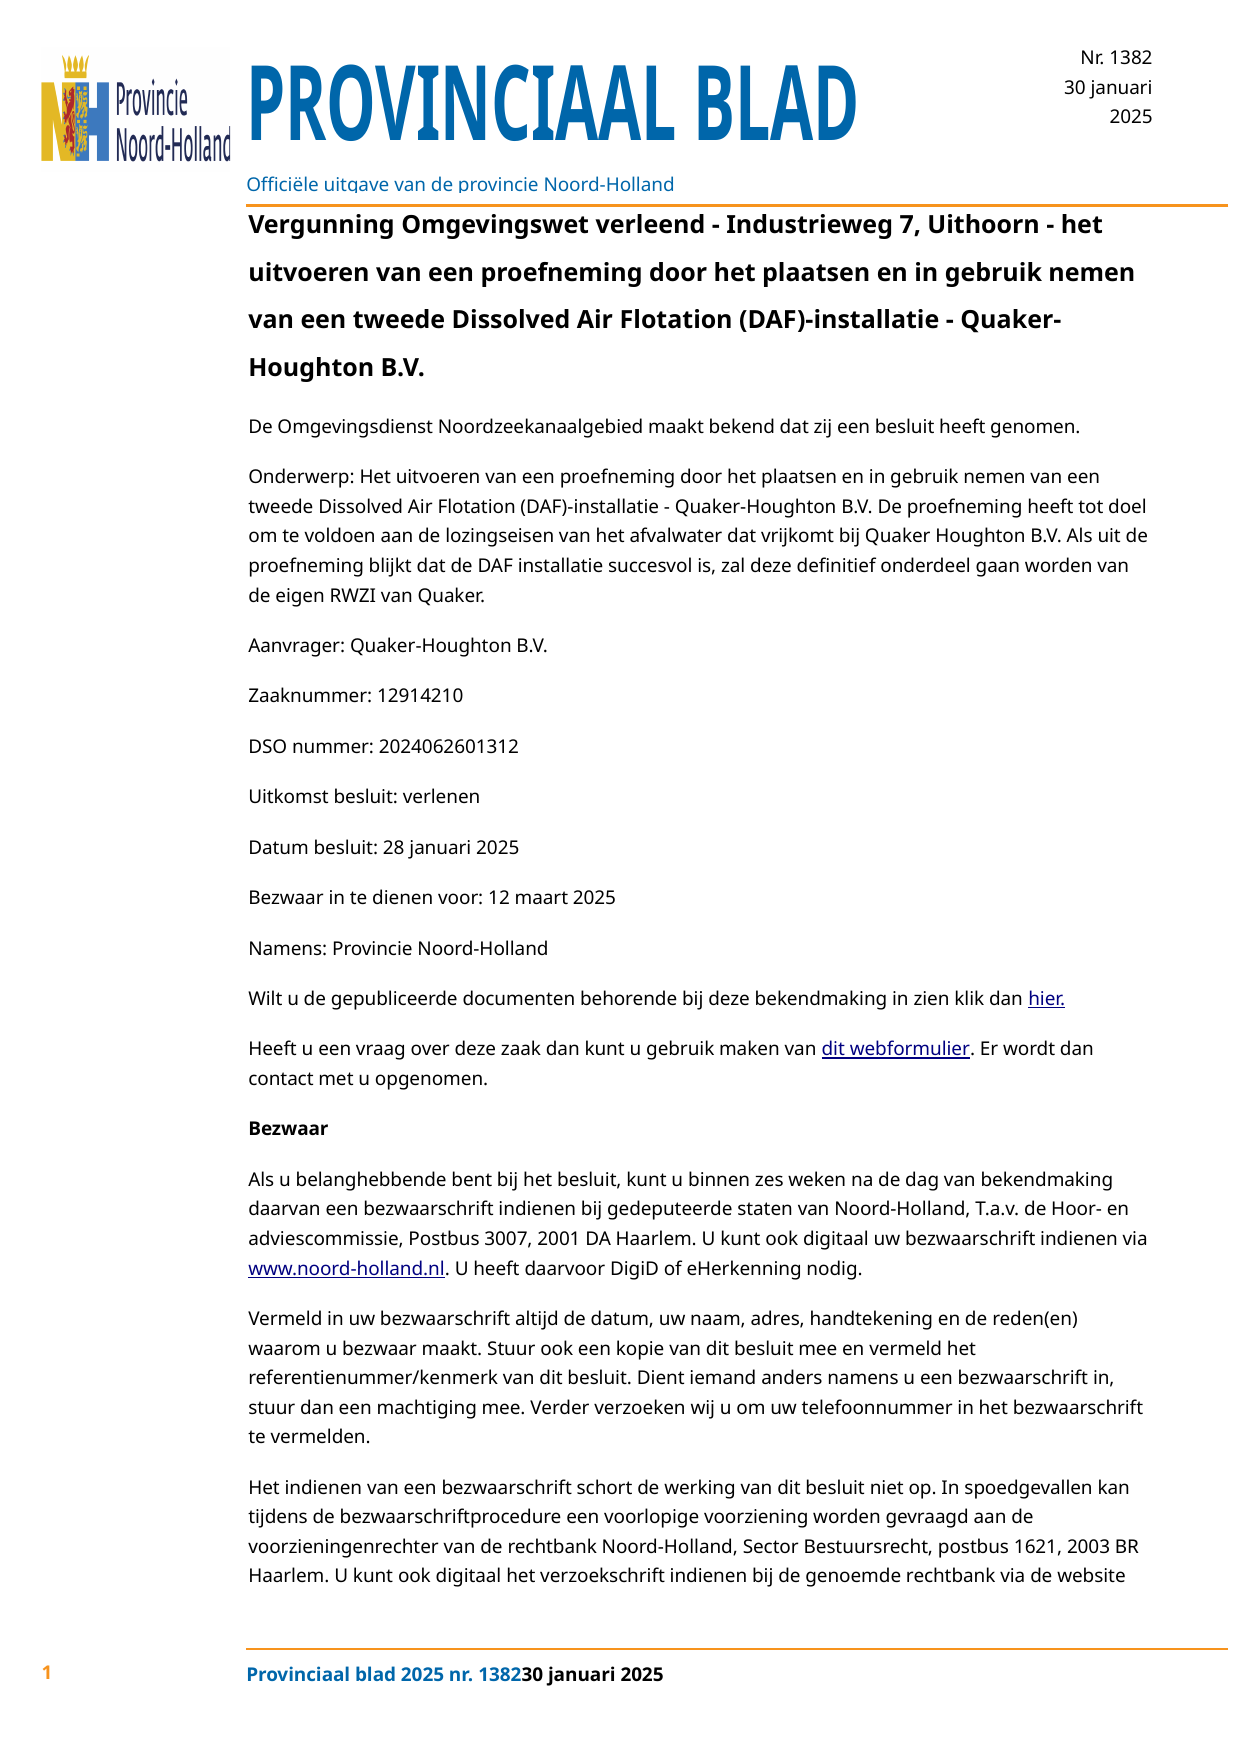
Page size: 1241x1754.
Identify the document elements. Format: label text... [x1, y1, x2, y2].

text Namens: Provincie Noord-Holland [248, 935, 1152, 961]
text Bezwaar in te dienen voor: 12 maart 2025 [248, 884, 1152, 910]
text Vermeld in uw bezwaarschrift altijd de datum, uw naam, adres, handtekening en de reden(en) waarom u bezwaar maakt. Stuur ook een kopie van dit besluit mee en vermeld het referentienummer/kenmerk van dit besluit. Dient iemand anders namens u een bezwaarschrift in, stuur dan een machtiging mee. Verder verzoeken wij u om uw telefoonnummer in het bezwaarschrift te vermelden. [248, 1305, 1152, 1449]
text Vergunning Omgevingswet verleend - Industrieweg 7, Uithoorn - het uitvoeren van een proefneming door het plaatsen en in gebruik nemen van een tweede Dissolved Air Flotation (DAF)-installatie - Quaker-Houghton B.V. [248, 207, 1152, 384]
text Het indienen van een bezwaarschrift schort de werking van dit besluit niet op. In spoedgevallen kan tijdens de bezwaarschriftprocedure een voorlopige voorziening worden gevraagd aan de voorzieningenrechter van de rechtbank Noord-Holland, Sector Bestuursrecht, postbus 1621, 2003 BR Haarlem. U kunt ook digitaal het verzoekschrift indienen bij de genoemde rechtbank via de website [248, 1474, 1152, 1588]
text Datum besluit: 28 januari 2025 [248, 834, 1152, 860]
text Onderwerp: Het uitvoeren van een proefneming door het plaatsen en in gebruik nemen van een tweede Dissolved Air Flotation (DAF)-installatie - Quaker-Houghton B.V. De proefneming heeft tot doel om te voldoen aan de lozingseisen van het afvalwater dat vrijkomt bij Quaker Houghton B.V. Als uit de proefneming blijkt dat de DAF installatie succesvol is, zal deze definitief onderdeel gaan worden van de eigen RWZI van Quaker. [248, 463, 1152, 608]
text Uitkomst besluit: verlenen [248, 783, 1152, 809]
text Heeft u een vraag over deze zaak dan kunt u gebruik maken van dit webformulier. Er wordt dan contact met u opgenomen. [248, 1036, 1152, 1091]
text De Omgevingsdienst Noordzeekanaalgebied maakt bekend dat zij een besluit heeft genomen. [248, 413, 1152, 439]
text DSO nummer: 2024062601312 [248, 733, 1152, 759]
text Wilt u de gepubliceerde documenten behorende bij deze bekendmaking in zien klik dan hier. [248, 985, 1152, 1011]
text Aanvrager: Quaker-Houghton B.V. [248, 632, 1152, 658]
picture [41, 47, 231, 172]
text Bezwaar [248, 1116, 1152, 1141]
text Zaaknummer: 12914210 [248, 683, 1152, 708]
text Als u belanghebbende bent bij het besluit, kunt u binnen zes weken na de dag van bekendmaking daarvan een bezwaarschrift indienen bij gedeputeerde staten van Noord-Holland, T.a.v. de Hoor- en adviescommissie, Postbus 3007, 2001 DA Haarlem. U kunt ook digitaal uw bezwaarschrift indienen via www.noord-holland.nl. U heeft daarvoor DigiD of eHerkenning nodig. [248, 1166, 1152, 1281]
